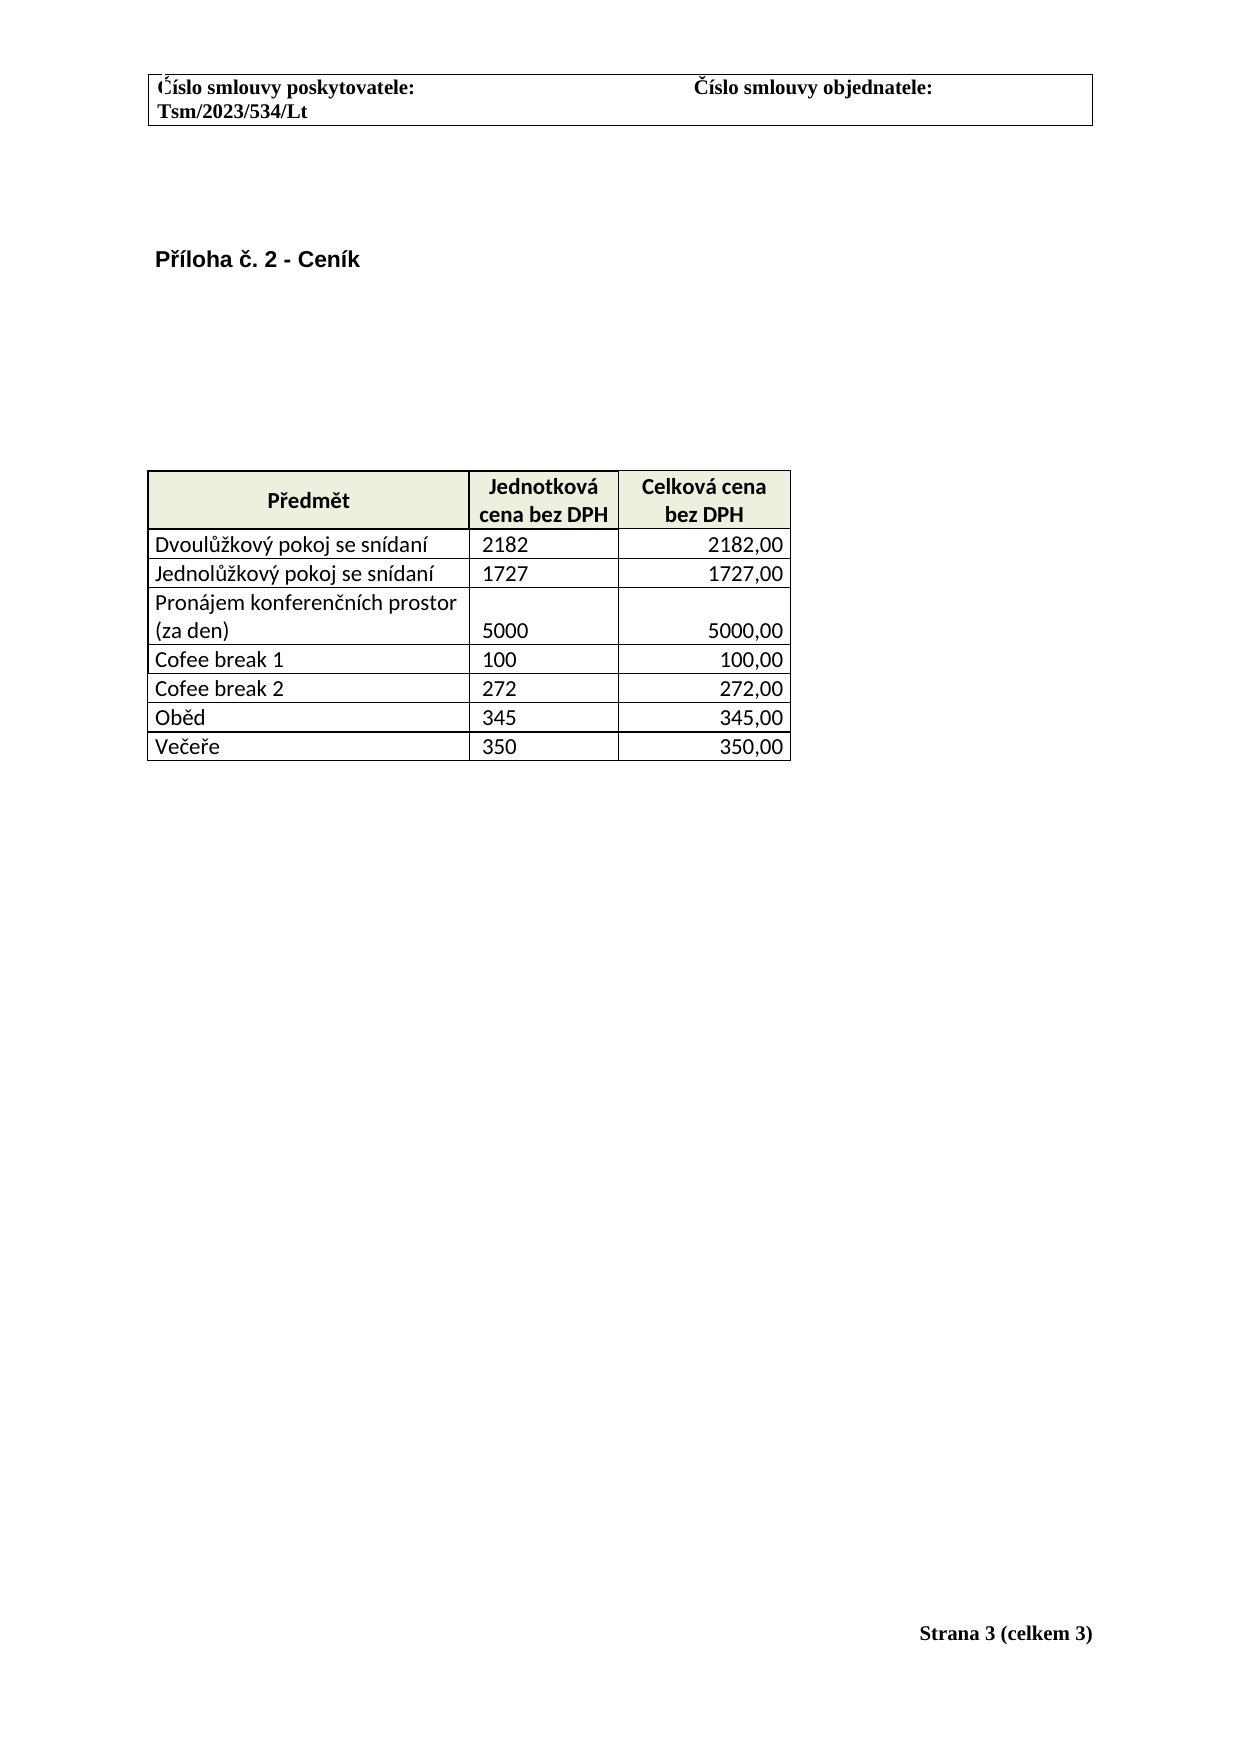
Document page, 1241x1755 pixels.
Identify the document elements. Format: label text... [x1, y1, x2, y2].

table_cell Celková cena bez DPH [619, 471, 790, 528]
table_cell Jednolůžkový pokoj se snídaní [149, 559, 469, 587]
table_cell [393, 350, 498, 373]
table_cell Jednotková cena bez DPH [470, 472, 618, 528]
table_cell [393, 446, 498, 470]
table_cell [659, 301, 790, 325]
table_cell Cofee break 2 [148, 674, 469, 702]
table_cell [148, 325, 392, 349]
table_cell 5000,00 [619, 588, 790, 644]
table_cell 272 [470, 674, 618, 702]
table_cell 2182,00 [619, 529, 790, 558]
table_cell Předmět [149, 472, 468, 528]
table_cell [393, 325, 498, 349]
table_cell 100 [470, 645, 618, 673]
table_cell [148, 398, 392, 422]
table_cell 2182 [470, 530, 618, 558]
table_cell [659, 350, 790, 373]
table_cell Večeře [148, 733, 469, 760]
table_cell Pronájem konferenčních prostor (za den) [149, 588, 469, 644]
table_cell [393, 374, 498, 398]
table_cell [148, 350, 392, 373]
table_cell [393, 301, 498, 325]
table_cell 1727,00 [619, 559, 790, 587]
table_cell [498, 374, 659, 398]
table_cell 5000 [470, 588, 618, 644]
table_cell [498, 446, 659, 470]
table_cell [498, 398, 659, 422]
table_cell 345,00 [619, 703, 790, 731]
table_cell [498, 350, 659, 373]
table_cell 345 [470, 703, 618, 731]
table_cell 100,00 [619, 645, 790, 673]
table_cell [148, 301, 392, 325]
table_header [659, 222, 790, 301]
table_cell [393, 398, 498, 422]
table_cell [393, 422, 498, 446]
table_cell [498, 325, 659, 349]
table_header Příloha č. 2 - Ceník [148, 222, 392, 301]
table_cell [148, 422, 392, 446]
table_cell Oběd [148, 703, 469, 731]
table_cell [498, 301, 659, 325]
table_cell Cofee break 1 [149, 645, 469, 673]
table_cell [659, 398, 790, 422]
table_header [393, 222, 498, 301]
table_cell [659, 325, 790, 349]
table_cell [659, 374, 790, 398]
table_header [498, 222, 659, 301]
table_cell 272,00 [619, 674, 790, 702]
table_cell Dvoulůžkový pokoj se snídaní [149, 530, 469, 558]
table_cell [148, 374, 392, 398]
table_cell 350 [470, 733, 618, 760]
table_cell 1727 [470, 559, 618, 587]
table_cell [659, 422, 790, 446]
table_cell [498, 422, 659, 446]
table_cell 350,00 [619, 733, 790, 760]
table_cell [148, 446, 392, 470]
table_cell [659, 446, 790, 470]
